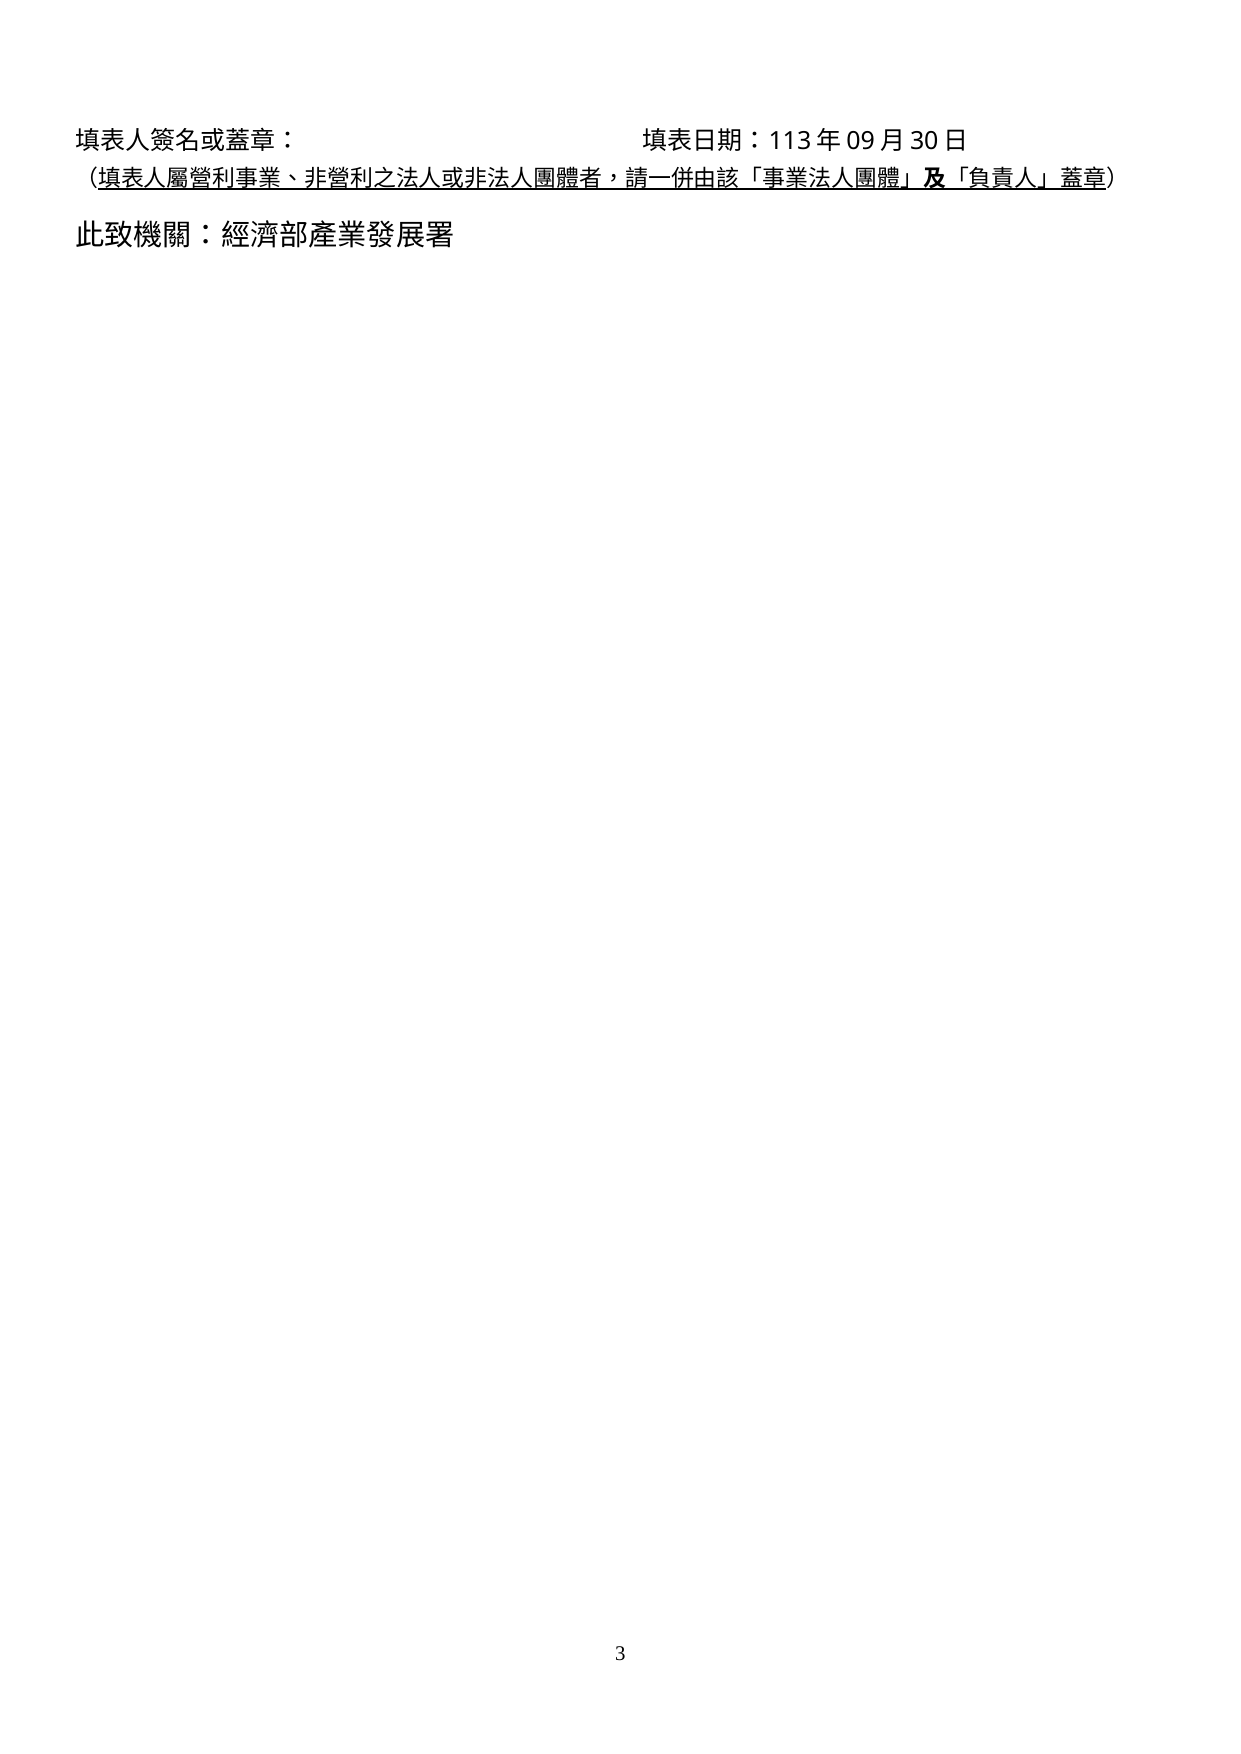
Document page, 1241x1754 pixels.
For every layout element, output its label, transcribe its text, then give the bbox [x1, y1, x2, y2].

text 填表人簽名或蓋章： 填表日期：113年09月30日 [75, 120, 1168, 158]
text 此致機關：經濟部產業發展署 [75, 195, 1165, 270]
text （填表人屬營利事業、非營利之法人或非法人團體者，請一併由該「事業法人團體」及「負責人」蓋章） [75, 158, 1153, 195]
